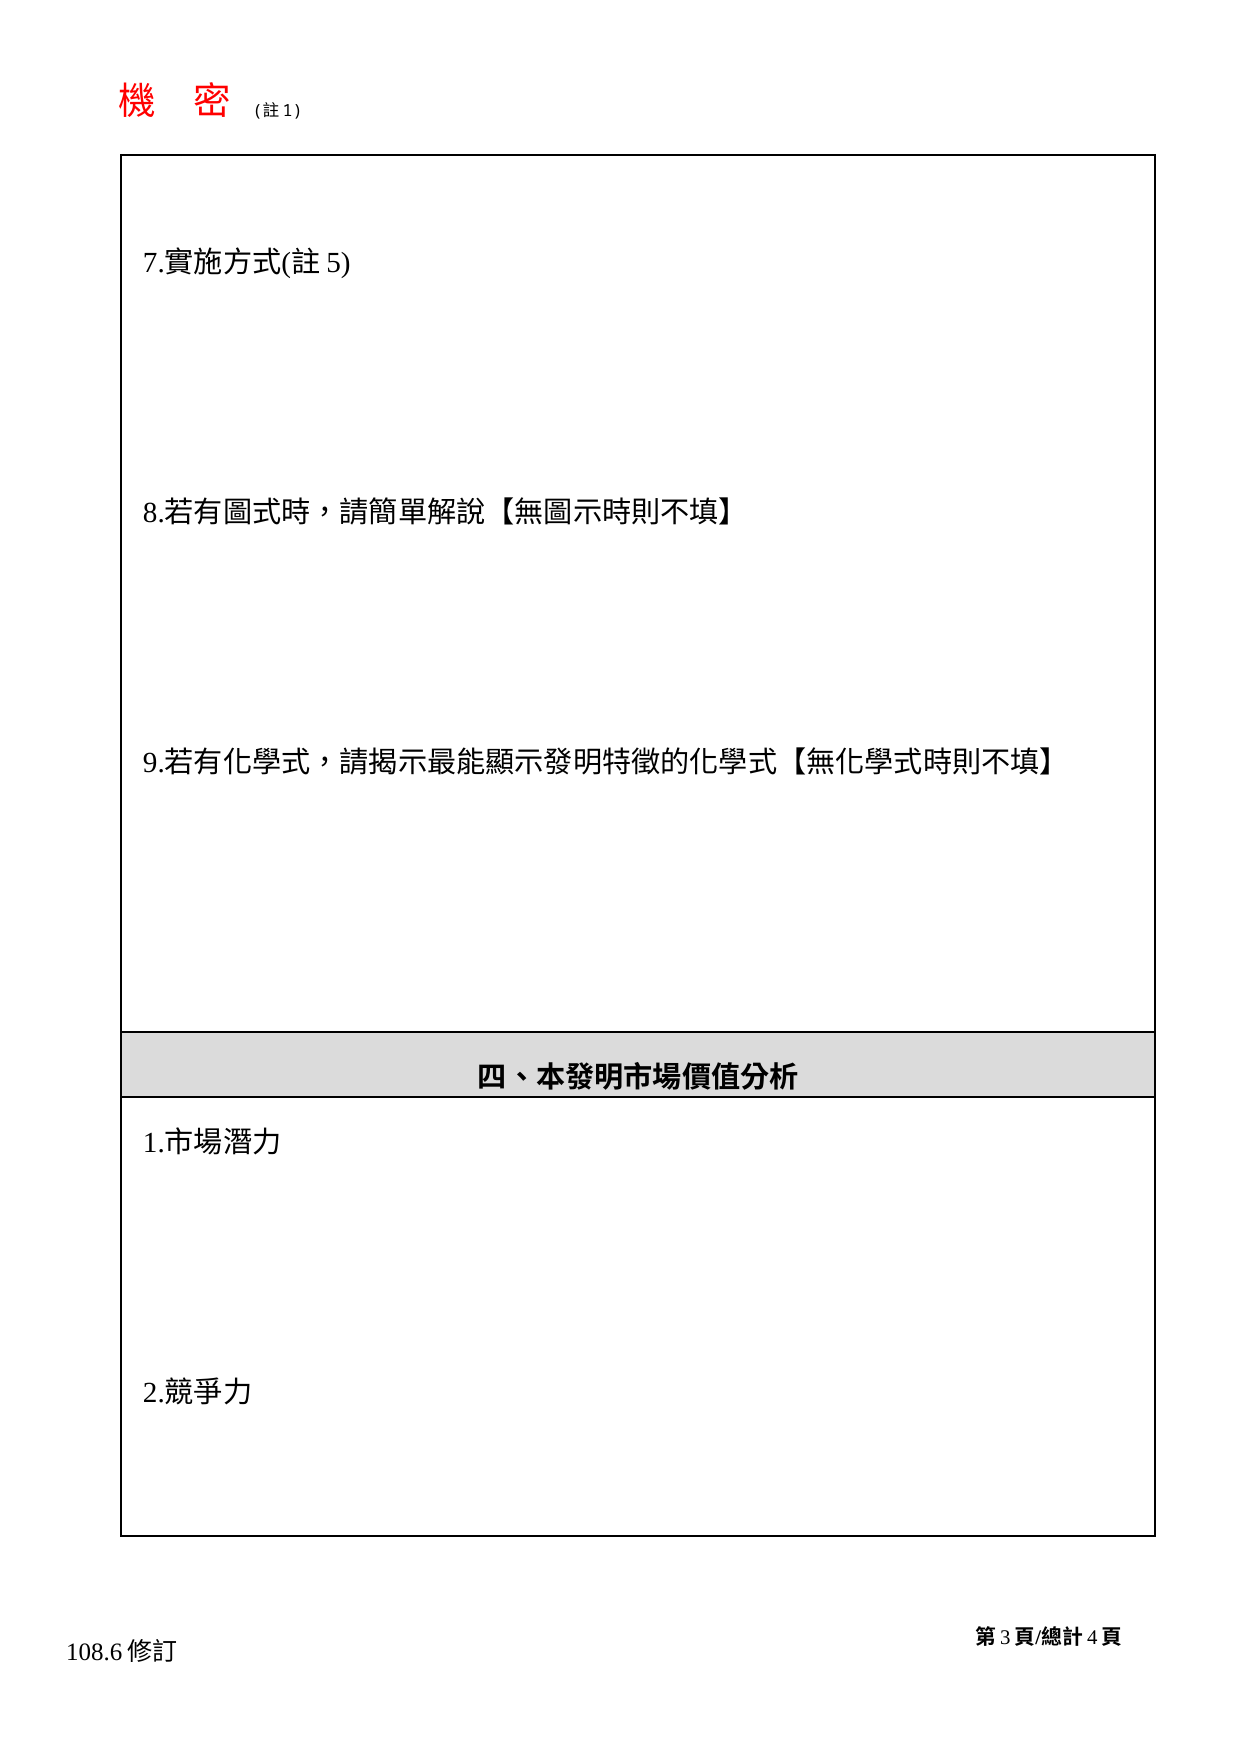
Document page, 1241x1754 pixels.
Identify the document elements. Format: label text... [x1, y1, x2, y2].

table_cell 四、本發明市場價值分析 [122, 1033, 1154, 1096]
table_cell 1.市場潛力 2.競爭力 [122, 1098, 1154, 1535]
table_cell 7.實施方式(註5) 8.若有圖式時，請簡單解說【無圖示時則不填】 9.若有化學式，請揭示最能顯示發明特徵的化學式【無化學式時則不填】 [122, 156, 1154, 1031]
